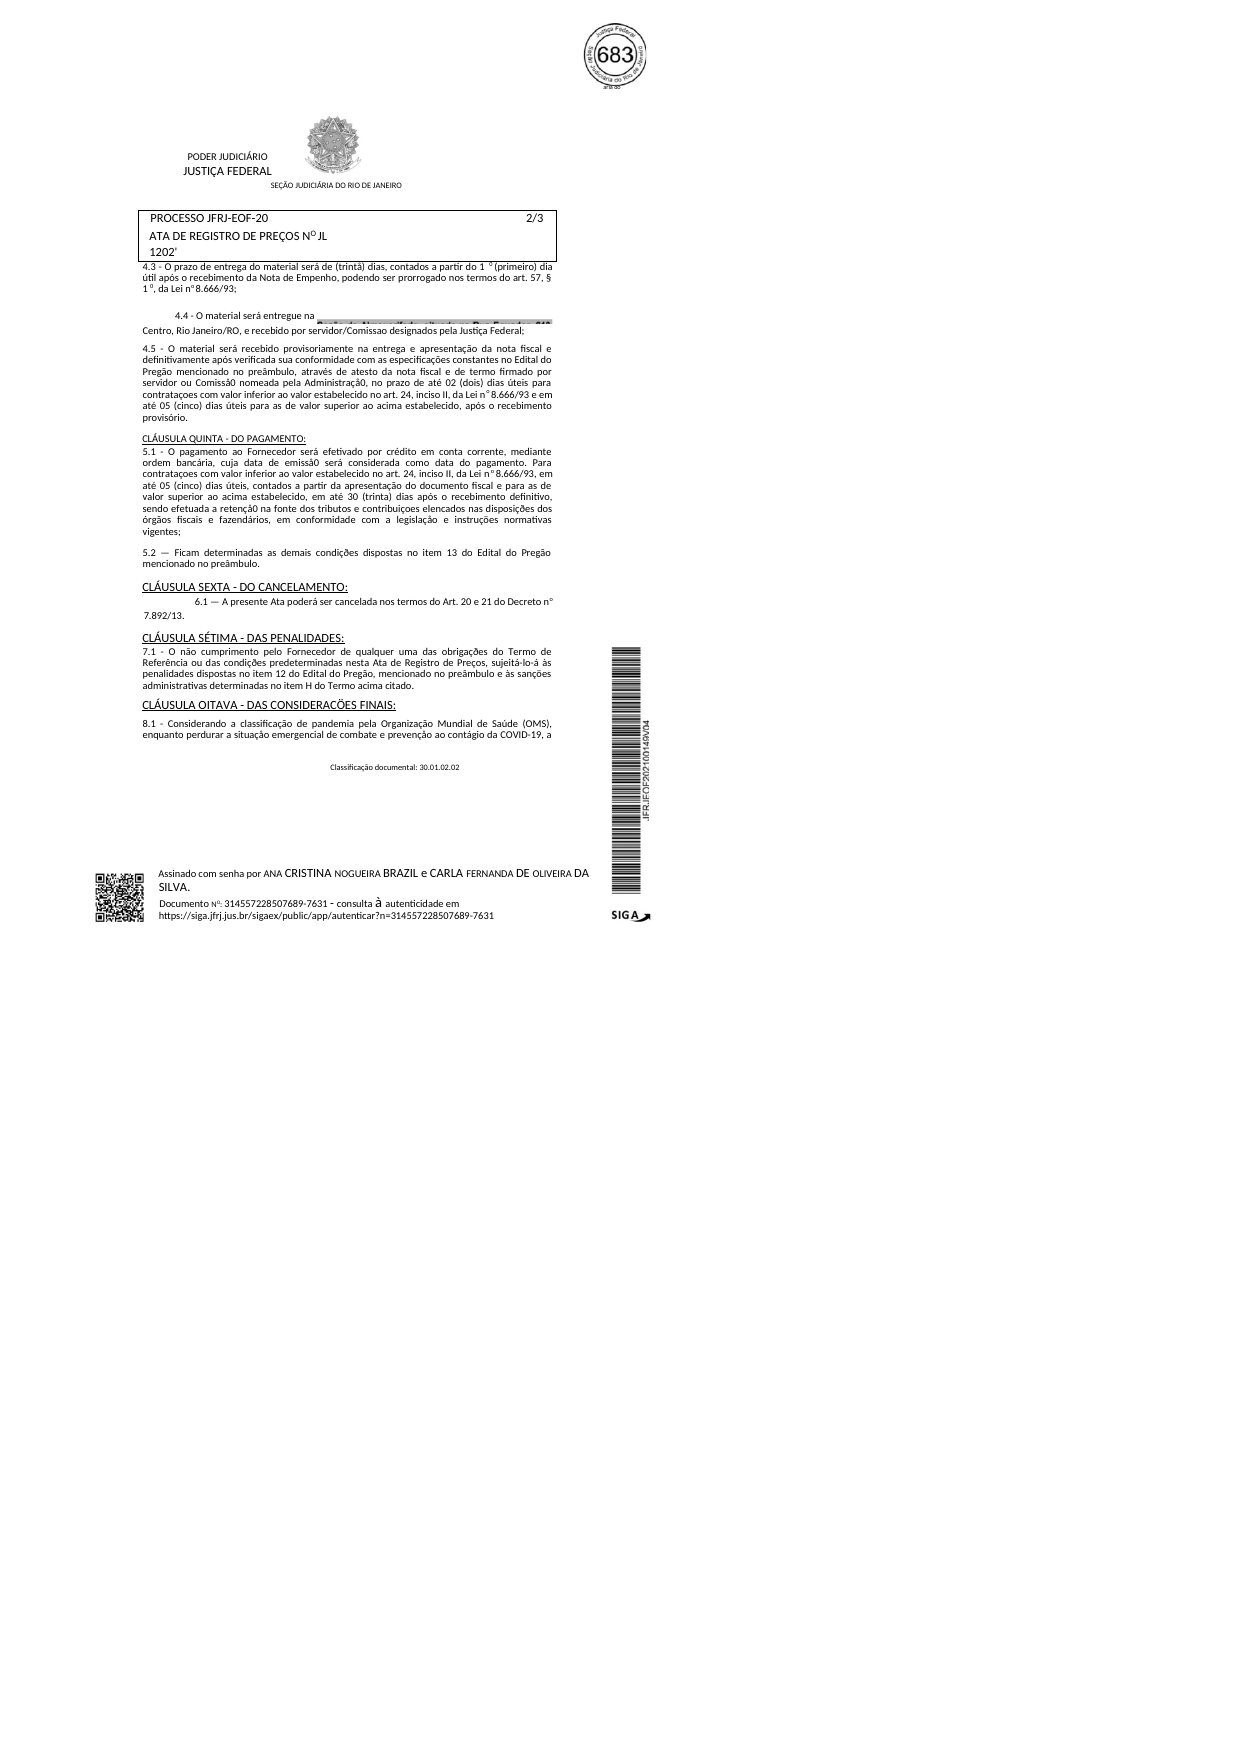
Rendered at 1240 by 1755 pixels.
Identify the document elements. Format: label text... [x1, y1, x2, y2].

text 4.4 - O material será entregue na [175, 304, 553, 323]
text Centro, Rio Janeiro/RO, e recebido por servidor/Comissao designados pela Justiça Federal; [142, 325, 553, 337]
table_header 2/3 [368, 211, 556, 261]
text CLÁUSULA OITAVA - DAS CONSIDERACÖES FINAIS: [142, 697, 611, 712]
subtitle SEÇÃO JUDICIÁRIA DO RIO DE JANEIRO [150, 180, 522, 190]
text 7.892/13. [143, 609, 1089, 622]
text 8.1 - Considerando a classificação de pandemia pela Organização Mundial de Saúde (OMS), enquanto perdurar a situaçåo emergencial de combate e prevençåo ao contágio da COVID-19, a [142, 718, 553, 741]
text CLÁUSULA SEXTA - DO CANCELAMENTO: [142, 579, 649, 594]
text 4.3 - O prazo de entrega do material será de (trintå) dias, contados a partir do 1 0 (primeiro) dia útil após o recebimento da Nota de Empenho, podendo ser prorrogado nos termos do art. 57, § 1 0, da Lei no 8.666/93; [142, 262, 553, 295]
text PODER JUDICIÁRIO [150, 150, 304, 163]
text 6.1 — A presente Ata poderá ser cancelada nos termos do Art. 20 e 21 do Decreto no [150, 595, 553, 608]
text [362, 150, 1089, 163]
text 5.1 - O pagamento ao Fornecedor será efetivado por crédito em conta corrente, mediante ordem bancária, cuja data de emisså0 será considerada como data do pagamento. Para contrataçoes com valor inferior ao valor estabelecido no art. 24, inciso II, da Lei no 8.666/93, em até 05 (cinco) dias úteis, contados a partir da apresentação do documento fiscal e para as de valor superior ao acima estabelecido, em até 30 (trinta) dias após o recebimento definitivo, sendo efetuada a retençå0 na fonte dos tributos e contribuiçoes elencados nas disposiçðes dos órgãos fiscais e fazendários, em conformidade com a legislaçåo e instruçöes normativas vigentes; [142, 446, 553, 538]
text 4.5 - O material será recebido provisoriamente na entrega e apresentação da nota fiscal e definitivamente após verificada sua conformidade com as especificações constantes no Edital do Pregão mencionado no preâmbulo, através de atesto da nota fiscal e de termo firmado por servidor ou Comisså0 nomeada pela Administraçå0, no prazo de até 02 (dois) dias úteis para contrataçoes com valor inferior ao valor estabelecido no art. 24, inciso II, da Lei no 8.666/93 e em até 05 (cinco) dias úteis para as de valor superior ao acima estabelecido, após o recebimento provisório. [142, 343, 553, 423]
text 5.2 — Ficam determinadas as demais condiçðes dispostas no item 13 do Edital do Pregão mencionado no preâmbulo. [142, 547, 553, 570]
text CLÁUSULA QUINTA - DO PAGAMENTO: [142, 433, 649, 445]
text CLÁUSULA SÉTIMA - DAS PENALIDADES: [142, 630, 649, 645]
subtitle JUSTIÇA FEDERAL [150, 163, 518, 179]
text 7.1 - O não cumprimento pelo Fornecedor de qualquer uma das obrigaçðes do Termo de Referência ou das condiçðes predeterminadas nesta Ata de Registro de Preços, sujeitá-lo-á às penalidades dispostas no item 12 do Edital do Pregão, mencionado no preâmbulo e às sançöes administrativas determinadas no item H do Termo acima citado. [142, 646, 553, 692]
table_header PROCESSO JFRJ-EOF-20 ATA DE REGISTRO DE PREÇOS NO JL 1202' [139, 211, 368, 261]
